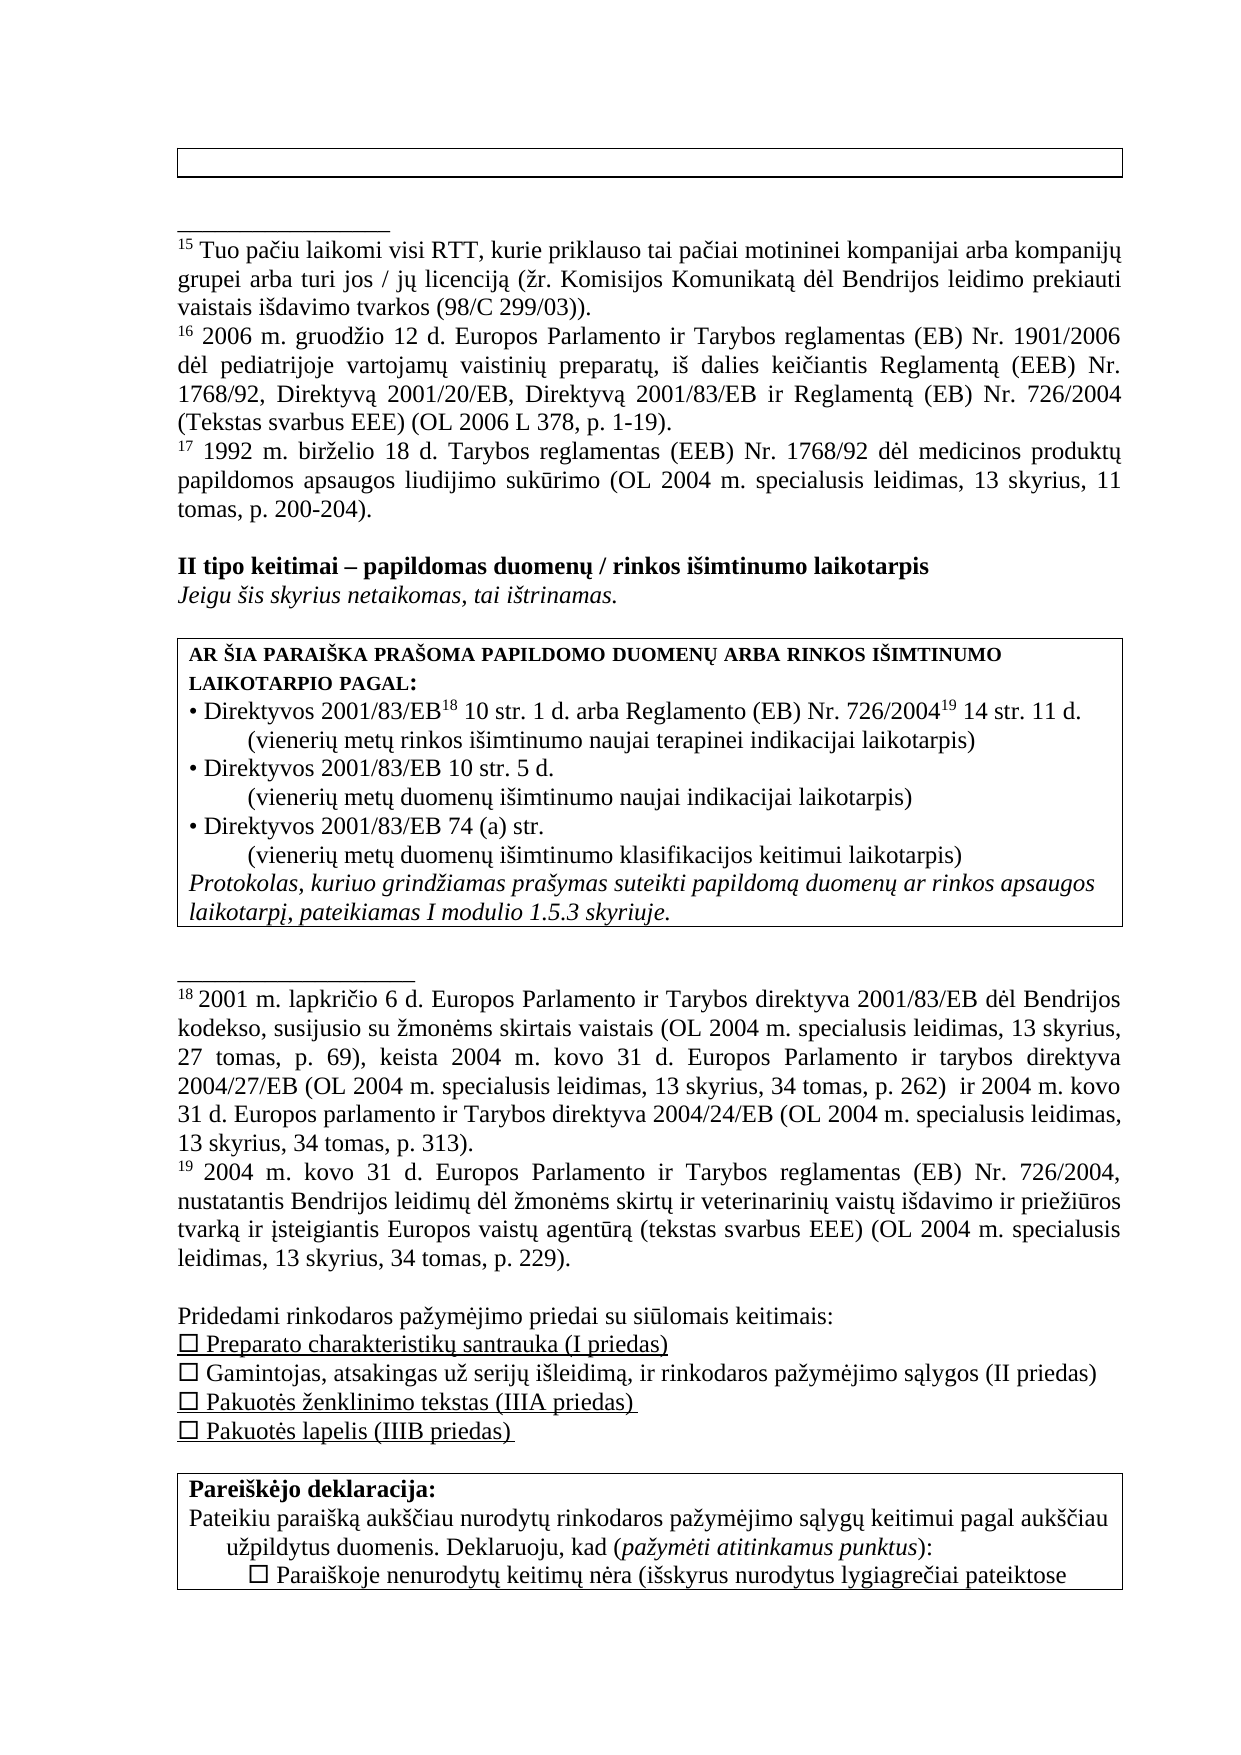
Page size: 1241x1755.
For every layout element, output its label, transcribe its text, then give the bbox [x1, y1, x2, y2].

text II tipo keitimai – papildomas duomenų / rinkos išimtinumo laikotarpis [177, 551, 1122, 580]
table_header ar šia paraiška prašoma papildomo duomenų arba rinkos išimtinumo laikotarpio pagal: • Direktyvos 2001/83/EB18 10 str. 1 d. arba Reglamento (EB) Nr. 726/200419 14 str. 11 d. (vienerių metų rinkos išimtinumo naujai terapinei indikacijai laikotarpis) • Direktyvos 2001/83/EB 10 str. 5 d. (vienerių metų duomenų išimtinumo naujai indikacijai laikotarpis) • Direktyvos 2001/83/EB 74 (a) str. (vienerių metų duomenų išimtinumo klasifikacijos keitimui laikotarpis) Protokolas, kuriuo grindžiamas prašymas suteikti papildomą duomenų ar rinkos apsaugos laikotarpį, pateikiamas I modulio 1.5.3 skyriuje. [178, 639, 1122, 926]
text [] Preparato charakteristikų santrauka (I priedas) [177, 1329, 1122, 1358]
text [] Gamintojas, atsakingas už serijų išleidimą, ir rinkodaros pažymėjimo sąlygos (II priedas) [177, 1358, 1122, 1387]
text _________________ [177, 206, 1122, 235]
table_cell (PDCO išvados ir protokolo kopija, nacionalinės kompetentingos institucijos ar EVA išduoto dokumento kopija arba paraiškėjo protokolas dėl atitikimo, jei yra, dedamas į I modulio 1.10 skyrių.) [] Pediatrinių tyrimų planų rezultatus apibendrinanti lentelė I modulio 1.10 skyriuje. [178, 149, 1122, 176]
text 15 Tuo pačiu laikomi visi RTT, kurie priklauso tai pačiai motininei kompanijai arba kompanijų grupei arba turi jos / jų licenciją (žr. Komisijos Komunikatą dėl Bendrijos leidimo prekiauti vaistais išdavimo tvarkos (98/C 299/03)). [177, 235, 1122, 321]
text Pridedami rinkodaros pažymėjimo priedai su siūlomais keitimais: [177, 1301, 1122, 1329]
text [] Pakuotės lapelis (IIIB priedas) [177, 1416, 1122, 1444]
text 19 2004 m. kovo 31 d. Europos Parlamento ir Tarybos reglamentas (EB) Nr. 726/2004, nustatantis Bendrijos leidimų dėl žmonėms skirtų ir veterinarinių vaistų išdavimo ir priežiūros tvarką ir įsteigiantis Europos vaistų agentūrą (tekstas svarbus EEE) (OL 2004 m. specialusis leidimas, 13 skyrius, 34 tomas, p. 229). [177, 1157, 1122, 1272]
text Jeigu šis skyrius netaikomas, tai ištrinamas. [177, 580, 1122, 609]
text ___________________ [177, 956, 1122, 984]
text 17 1992 m. birželio 18 d. Tarybos reglamentas (EEB) Nr. 1768/92 dėl medicinos produktų papildomos apsaugos liudijimo sukūrimo (OL 2004 m. specialusis leidimas, 13 skyrius, 11 tomas, p. 200-204). [177, 436, 1122, 522]
text 18 2001 m. lapkričio 6 d. Europos Parlamento ir Tarybos direktyva 2001/83/EB dėl Bendrijos kodekso, susijusio su žmonėms skirtais vaistais (OL 2004 m. specialusis leidimas, 13 skyrius, 27 tomas, p. 69), keista 2004 m. kovo 31 d. Europos Parlamento ir tarybos direktyva 2004/27/EB (OL 2004 m. specialusis leidimas, 13 skyrius, 34 tomas, p. 262) ir 2004 m. kovo 31 d. Europos parlamento ir Tarybos direktyva 2004/24/EB (OL 2004 m. specialusis leidimas, 13 skyrius, 34 tomas, p. 313). [177, 984, 1122, 1157]
text [] Pakuotės ženklinimo tekstas (IIIA priedas) [177, 1387, 1122, 1416]
table_header Pareiškėjo deklaracija: Pateikiu paraišką aukščiau nurodytų rinkodaros pažymėjimo sąlygų keitimui pagal aukščiau užpildytus duomenis. Deklaruoju, kad (pažymėti atitinkamus punktus): [] Paraiškoje nenurodytų keitimų nėra (išskyrus nurodytus lygiagrečiai pateiktose paraiškose, žr. šios paraiškos formos dalį „Kitos paraiškos“) [] įvykdyti visi paraiškos reikalavimai [] IA tipo notifikacijai: pateikti visi reikiami dokumentai [] Sumokėta rinkliava [] Ši paraiška tuo pačiu metu pateikta referencinei šaliai (RMS), visoms pripažinusioms šalims (CMS) (SPP / DCP preparatams ir kai taikoma darbo pasidalijimo procedūra) ir (jei dalyvauja) EVA [] Visos RT priklauso tam pačiam RTT (pildoma jei taikoma darbo pasidalijimo procedūra arba sugrupuoti daugiau kaip vienos RT sąlygų IA tipo keitimai) [178, 1474, 1122, 1589]
text 16 2006 m. gruodžio 12 d. Europos Parlamento ir Tarybos reglamentas (EB) Nr. 1901/2006 dėl pediatrijoje vartojamų vaistinių preparatų, iš dalies keičiantis Reglamentą (EEB) Nr. 1768/92, Direktyvą 2001/20/EB, Direktyvą 2001/83/EB ir Reglamentą (EB) Nr. 726/2004 (Tekstas svarbus EEE) (OL 2006 L 378, p. 1-19). [177, 321, 1122, 436]
